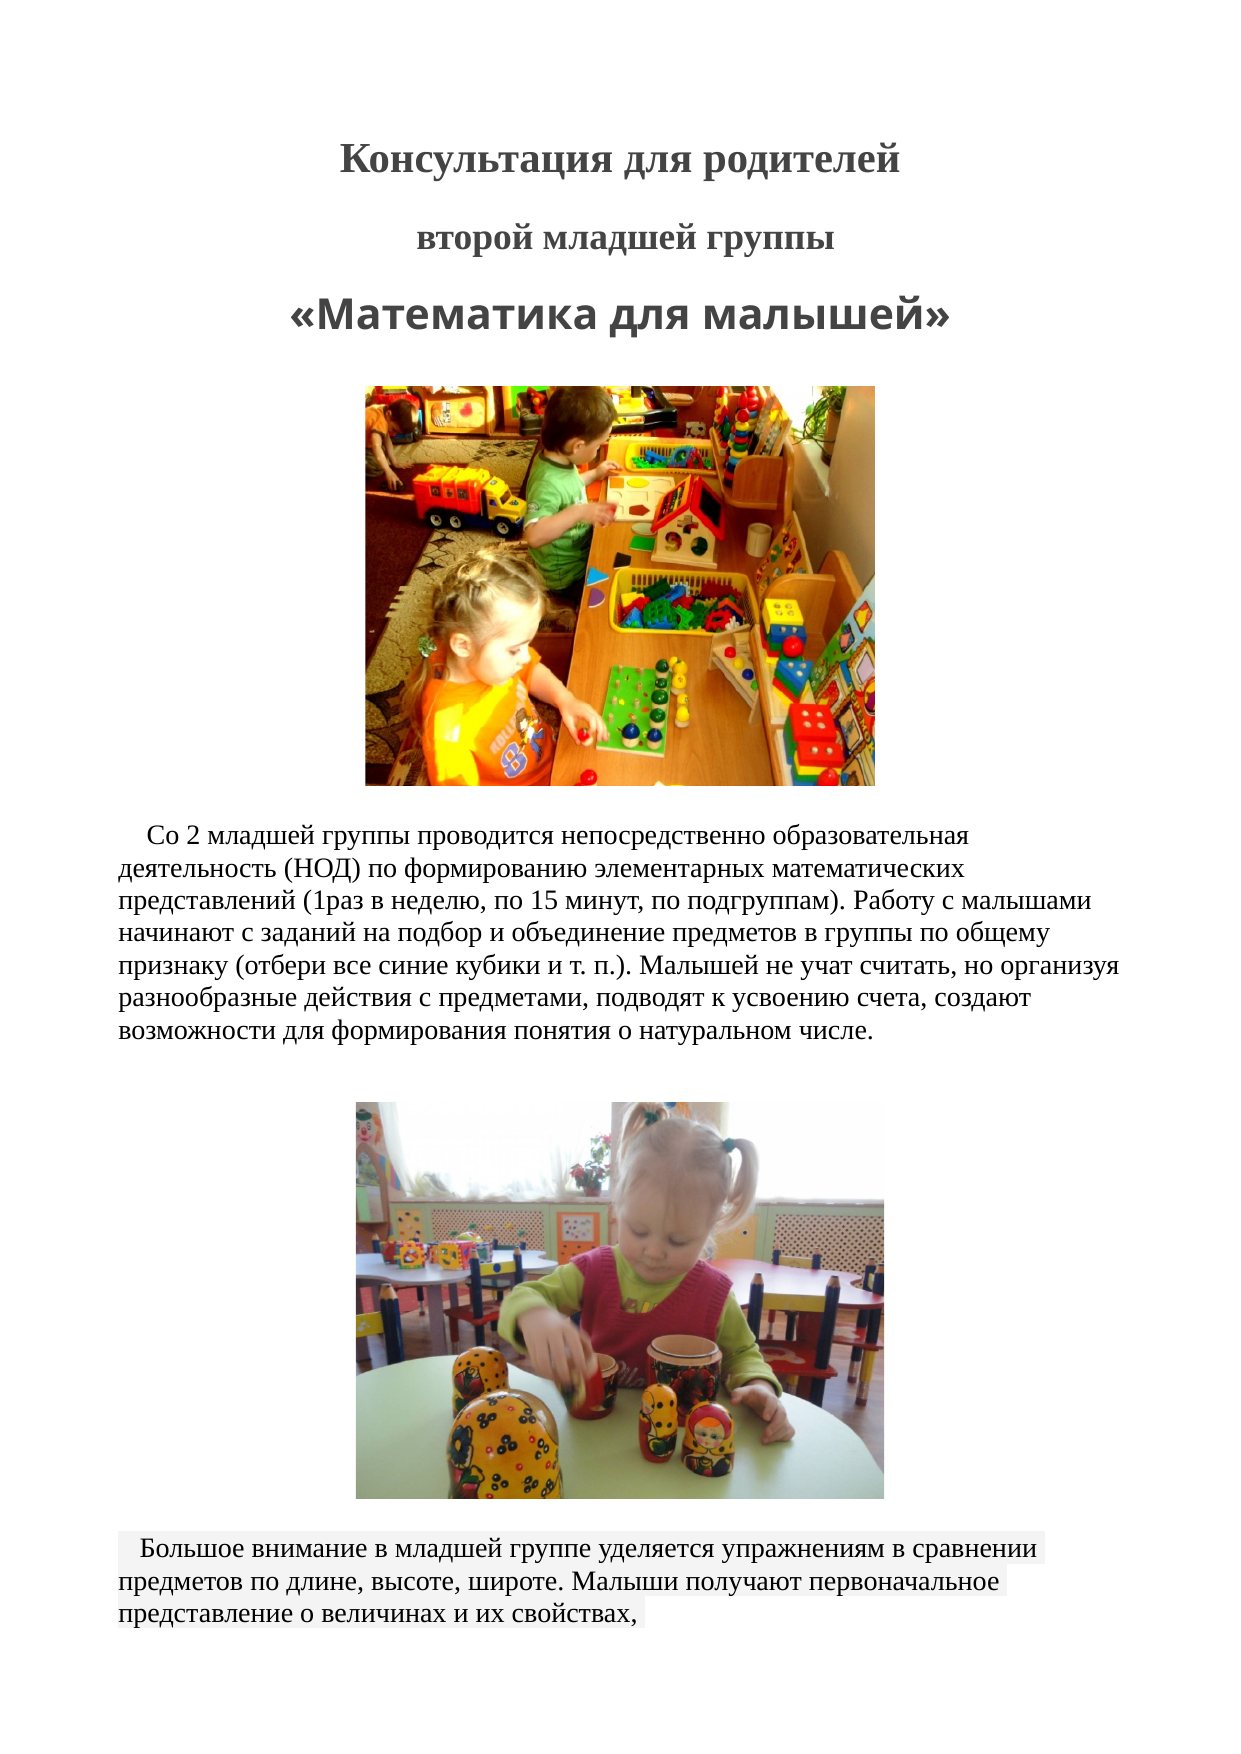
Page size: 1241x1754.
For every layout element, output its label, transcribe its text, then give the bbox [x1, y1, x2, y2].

text Со 2 младшей группы проводится непосредственно образовательная деятельность (НОД) по формированию элементарных математических представлений (1раз в неделю, по 15 минут, по подгруппам). Работу с малышами начинают с заданий на подбор и объединение предметов в группы по общему признаку (отбери все синие кубики и т. п.). Малышей не учат считать, но организуя разнообразные действия с предметами, подводят к усвоению счета, создают возможности для формирования понятия о натуральном числе. [118, 786, 1122, 1074]
text «Математика для малышей» [134, 284, 1106, 342]
text Консультация для родителей [134, 131, 1106, 182]
text второй младшей группы [134, 207, 1106, 259]
text Большое внимание в младшей группе уделяется упражнениям в сравнении предметов по длине, высоте, широте. Малыши получают первоначальное представление о величинах и их свойствах, [118, 1531, 1122, 1628]
